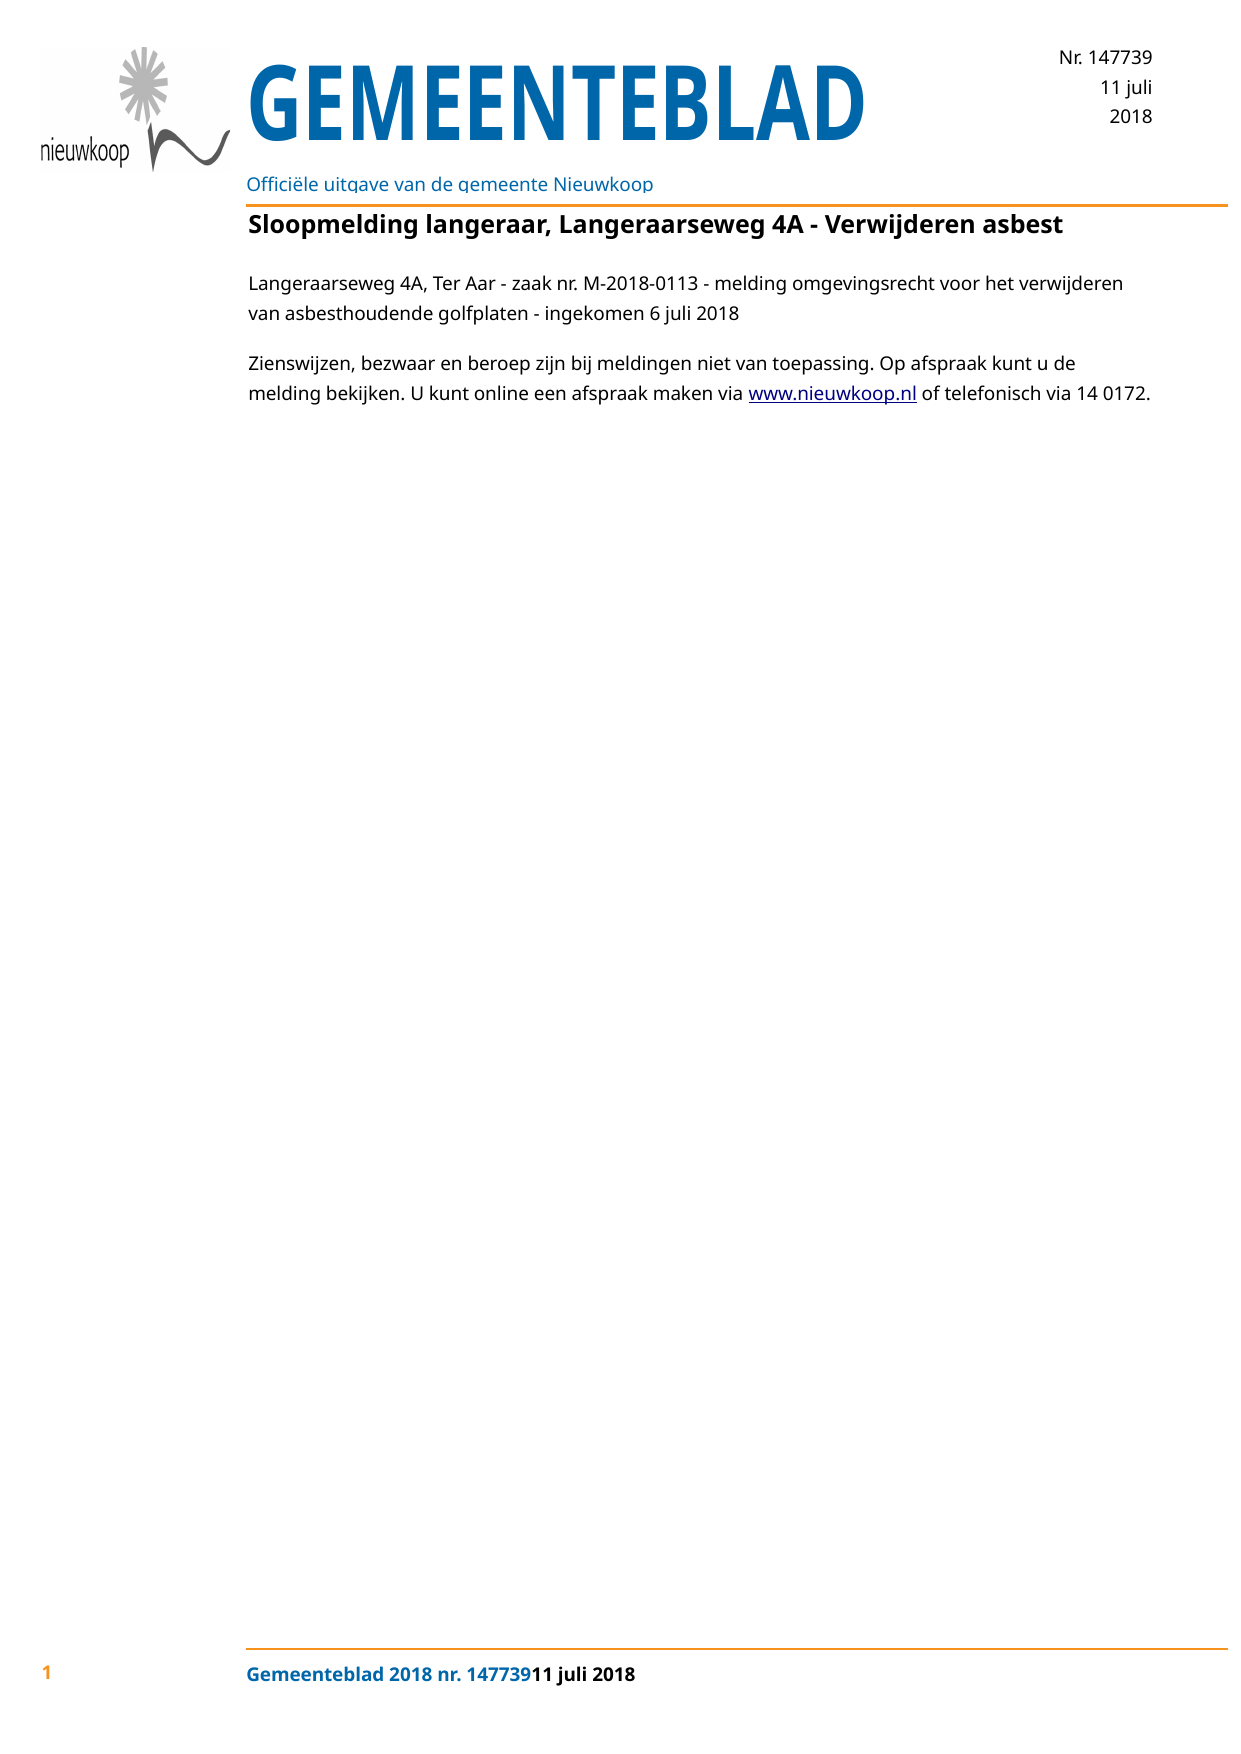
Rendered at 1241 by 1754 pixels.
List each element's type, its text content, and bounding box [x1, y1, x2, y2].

text Sloopmelding langeraar, Langeraarseweg 4A - Verwijderen asbest [248, 207, 1152, 241]
picture [41, 47, 231, 172]
text Zienswijzen, bezwaar en beroep zijn bij meldingen niet van toepassing. Op afspraak kunt u de melding bekijken. U kunt online een afspraak maken via www.nieuwkoop.nl of telefonisch via 14 0172. [248, 350, 1152, 406]
text Langeraarseweg 4A, Ter Aar - zaak nr. M-2018-0113 - melding omgevingsrecht voor het verwijderen van asbesthoudende golfplaten - ingekomen 6 juli 2018 [248, 270, 1152, 326]
